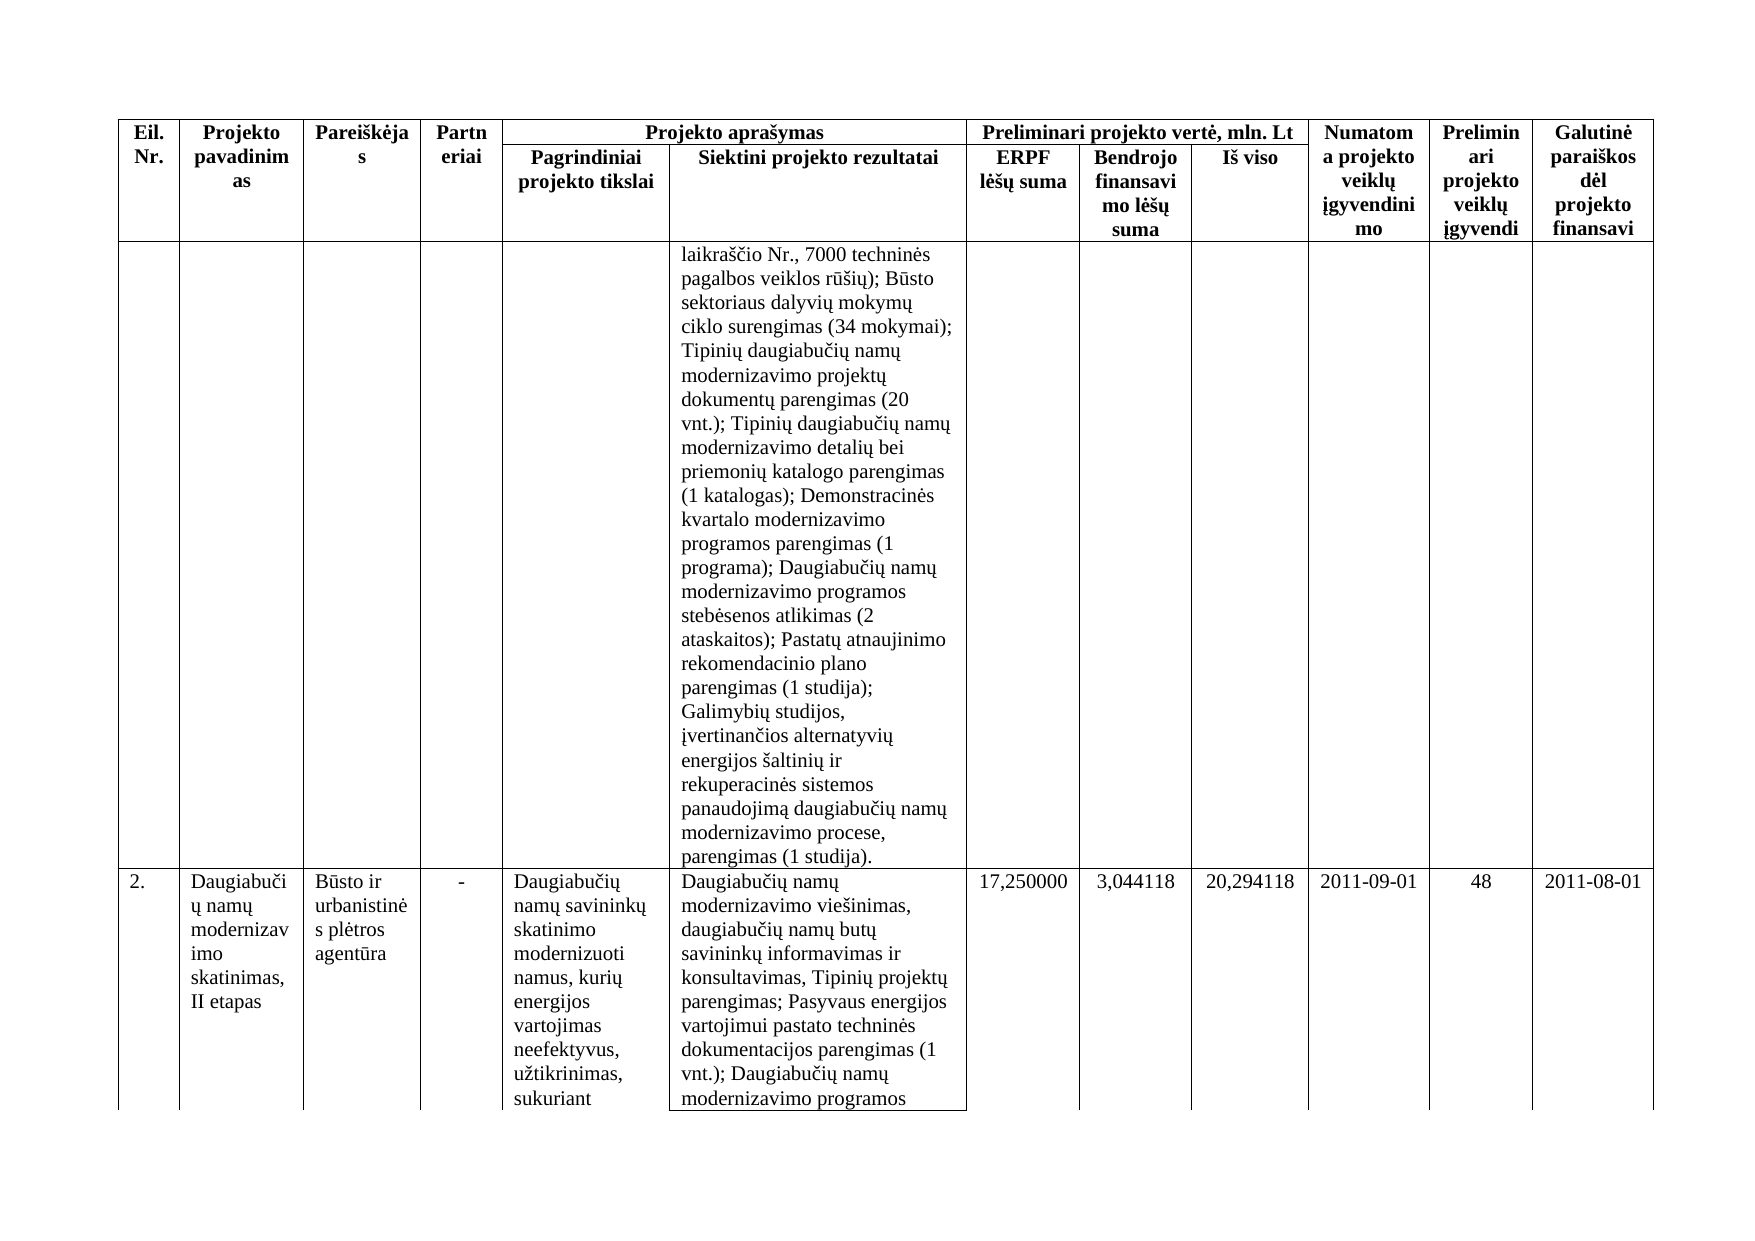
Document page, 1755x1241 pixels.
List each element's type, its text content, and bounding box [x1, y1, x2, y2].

table_cell 48 [1430, 869, 1532, 1109]
table_cell Būsto ir urbanistinės plėtros agentūra [304, 869, 420, 1109]
table_cell - [421, 869, 502, 1109]
table_header Partneriai [421, 120, 502, 241]
table_cell [304, 242, 420, 868]
table_header Galutinė paraiškos dėl projekto finansavimo pateikimo APVA data (metai/mėnuo/diena) [1533, 120, 1653, 241]
table_cell 2011-08-01 [1533, 869, 1653, 1109]
table_header Projekto aprašymas [503, 120, 966, 144]
table_cell 2009-09-01 [1309, 242, 1429, 868]
table_header Pareiškėjas [304, 120, 420, 241]
table_header Projekto pavadinimas [180, 120, 303, 241]
table_cell Daugiabučių namų modernizavimo viešinimas, daugiabučių namų butų savininkų informavimas ir konsultavimas, Tipinių projektų parengimas; Pasyvaus energijos vartojimui pastato techninės dokumentacijos parengimas (1 vnt.); Daugiabučių namų modernizavimo programos [670, 869, 966, 1109]
table_cell Daugiabučių namų savininkų skatinimo modernizuoti namus, kurių energijos vartojimas neefektyvus, užtikrinimas, sukuriant [503, 869, 669, 1109]
table_cell 2009-08-10 [1533, 242, 1653, 868]
table_cell 27 [1430, 242, 1532, 868]
table_cell 2. [119, 869, 179, 1109]
table_cell 3,044118 [1080, 869, 1191, 1109]
table_header Numatoma projekto veiklų įgyvendinimo pradžia (metai/mėnuo/ diena) [1309, 120, 1429, 241]
table_cell ERPF lėšų suma [967, 145, 1079, 241]
table_cell [967, 242, 1079, 868]
table_cell 2011-09-01 [1309, 869, 1429, 1109]
table_cell [180, 242, 303, 868]
table_cell Daugiabučių namų modernizavimo skatinimas, II etapas [180, 869, 303, 1109]
table_cell Pagrindiniai projekto tikslai [503, 145, 669, 241]
table_header Preliminari projekto veiklų įgyvendinimo trukmė (mėnesiais) [1430, 120, 1532, 241]
table_header Eil. Nr. [119, 120, 179, 241]
table_cell 17,250000 [967, 869, 1079, 1109]
table_cell Bendrojo finansavimo lėšų suma [1080, 145, 1191, 241]
table_cell [503, 242, 669, 868]
table_cell Iš viso [1192, 145, 1308, 241]
table_cell - [421, 242, 502, 868]
table_cell Siektini projekto rezultatai [670, 145, 966, 241]
table_cell 20,294118 [1192, 869, 1308, 1109]
table_cell laikraščio Nr., 7000 techninės pagalbos veiklos rūšių); Būsto sektoriaus dalyvių mokymų ciklo surengimas (34 mokymai); Tipinių daugiabučių namų modernizavimo projektų dokumentų parengimas (20 vnt.); Tipinių daugiabučių namų modernizavimo detalių bei priemonių katalogo parengimas (1 katalogas); Demonstracinės kvartalo modernizavimo programos parengimas (1 programa); Daugiabučių namų modernizavimo programos stebėsenos atlikimas (2 ataskaitos); Pastatų atnaujinimo rekomendacinio plano parengimas (1 studija); Galimybių studijos, įvertinančios alternatyvių energijos šaltinių ir rekuperacinės sistemos panaudojimą daugiabučių namų modernizavimo procese, parengimas (1 studija). [670, 242, 966, 868]
table_cell [1080, 242, 1191, 868]
table_header Preliminari projekto vertė, mln. Lt [967, 120, 1308, 144]
table_cell [1192, 242, 1308, 868]
table_cell [119, 242, 179, 868]
